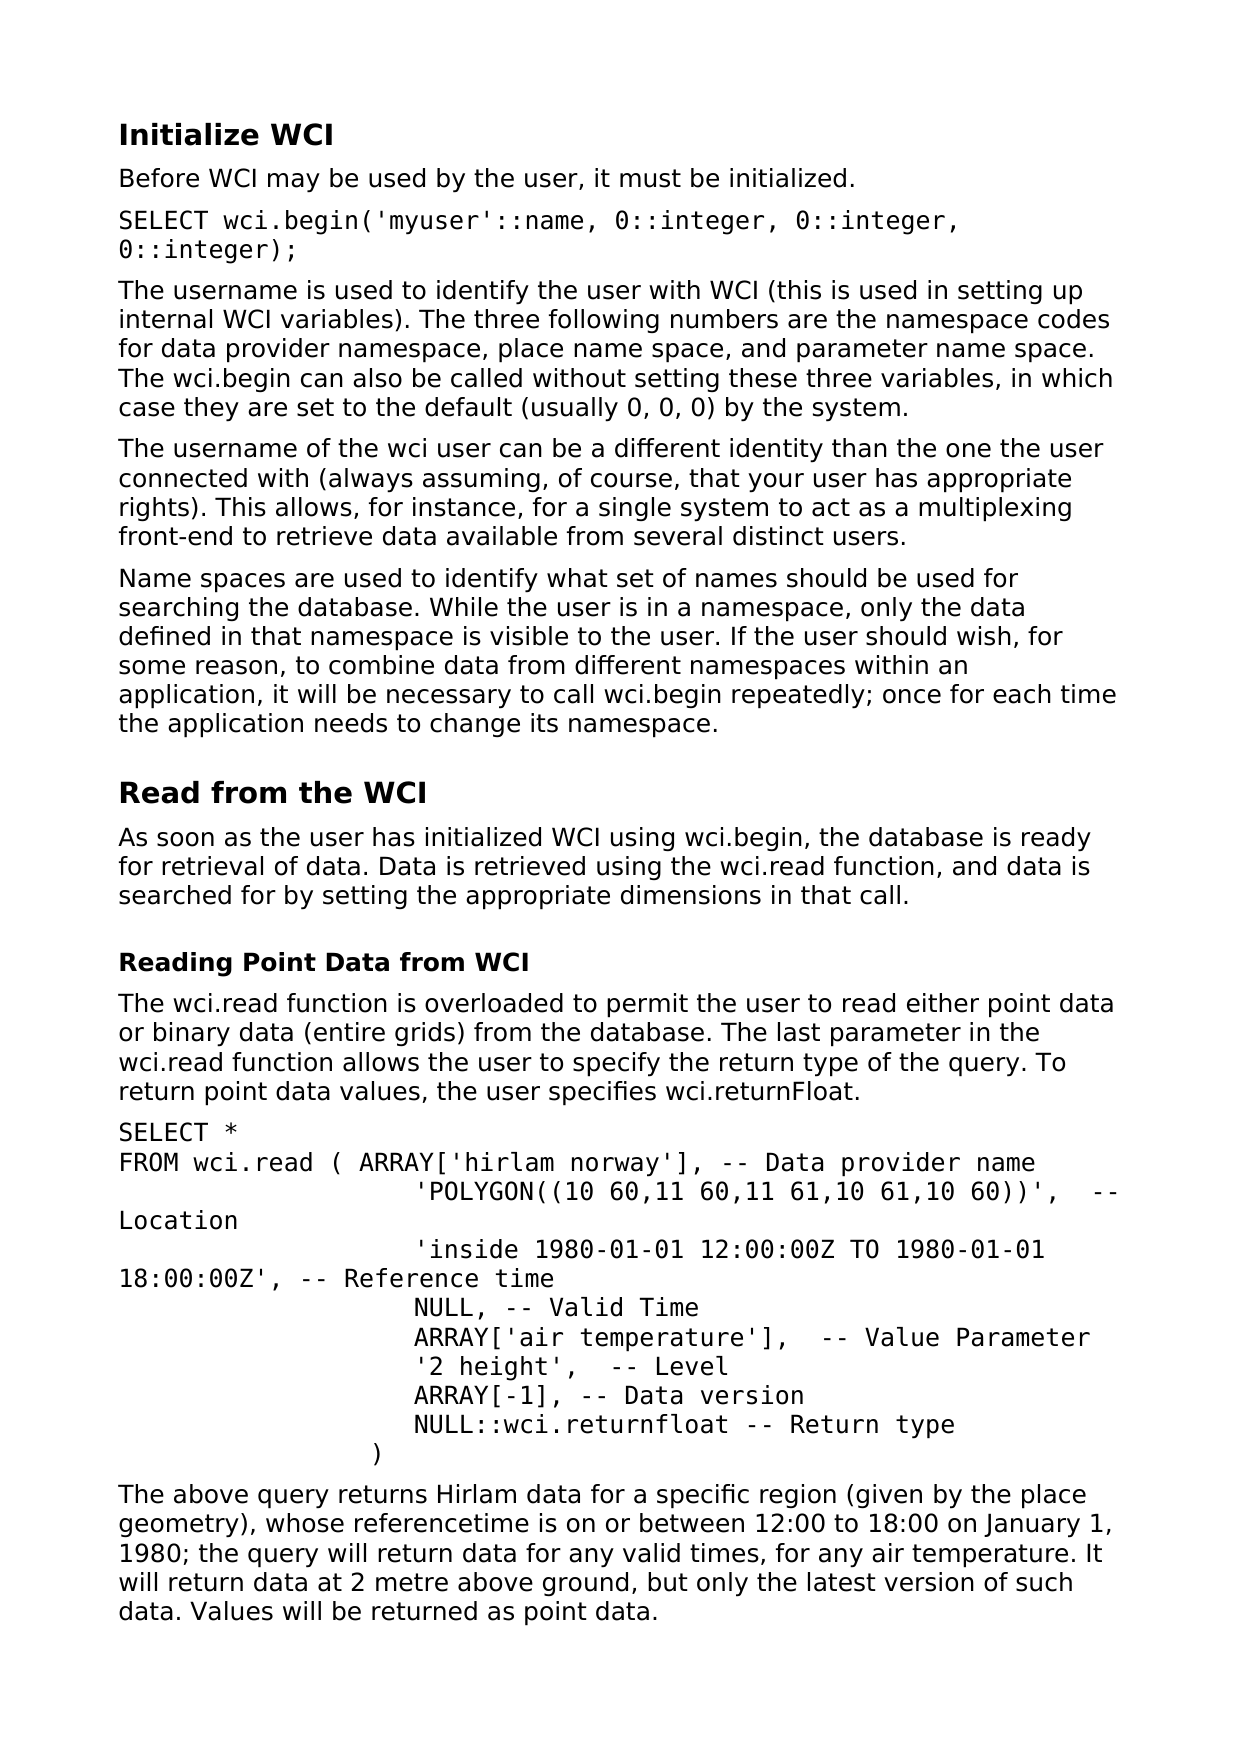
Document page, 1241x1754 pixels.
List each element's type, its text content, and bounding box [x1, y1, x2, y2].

text The above query returns Hirlam data for a specific region (given by the place geometry), whose referencetime is on or between 12:00 to 18:00 on January 1, 1980; the query will return data for any valid times, for any air temperature. It will return data at 2 metre above ground, but only the latest version of such data. Values will be returned as point data. [118, 1480, 1122, 1626]
subtitle Reading Point Data from WCI [118, 948, 1122, 977]
text Name spaces are used to identify what set of names should be used for searching the database. While the user is in a namespace, only the data defined in that namespace is visible to the user. If the user should wish, for some reason, to combine data from different namespaces within an application, it will be necessary to call wci.begin repeatedly; once for each time the application needs to change its namespace. [118, 564, 1122, 739]
subtitle Read from the WCI [118, 776, 1122, 810]
text The username of the wci user can be a different identity than the one the user connected with (always assuming, of course, that your user has appropriate rights). This allows, for instance, for a single system to act as a multiplexing front-end to retrieve data available from several distinct users. [118, 435, 1122, 551]
text The wci.read function is overloaded to permit the user to read either point data or binary data (entire grids) from the database. The last parameter in the wci.read function allows the user to specify the return type of the query. To return point data values, the user specifies wci.returnFloat. [118, 989, 1122, 1106]
text Before WCI may be used by the user, it must be initialized. [118, 164, 1122, 194]
text SELECT * FROM wci.read ( ARRAY['hirlam norway'], -- Data provider name 'POLYGON((10 60,11 60,11 61,10 61,10 60))', -- Location 'inside 1980-01-01 12:00:00Z TO 1980-01-01 18:00:00Z', -- Reference time NULL, -- Valid Time ARRAY['air temperature'], -- Value Parameter '2 height', -- Level ARRAY[-1], -- Data version NULL::wci.returnfloat -- Return type ) [118, 1119, 1122, 1469]
text As soon as the user has initialized WCI using wci.begin, the database is ready for retrieval of data. Data is retrieved using the wci.read function, and data is searched for by setting the appropriate dimensions in that call. [118, 823, 1122, 910]
text SELECT wci.begin('myuser'::name, 0::integer, 0::integer, 0::integer); [118, 206, 1122, 264]
subtitle Initialize WCI [118, 118, 1122, 152]
text The username is used to identify the user with WCI (this is used in setting up internal WCI variables). The three following numbers are the namespace codes for data provider namespace, place name space, and parameter name space. The wci.begin can also be called without setting these three variables, in which case they are set to the default (usually 0, 0, 0) by the system. [118, 276, 1122, 422]
